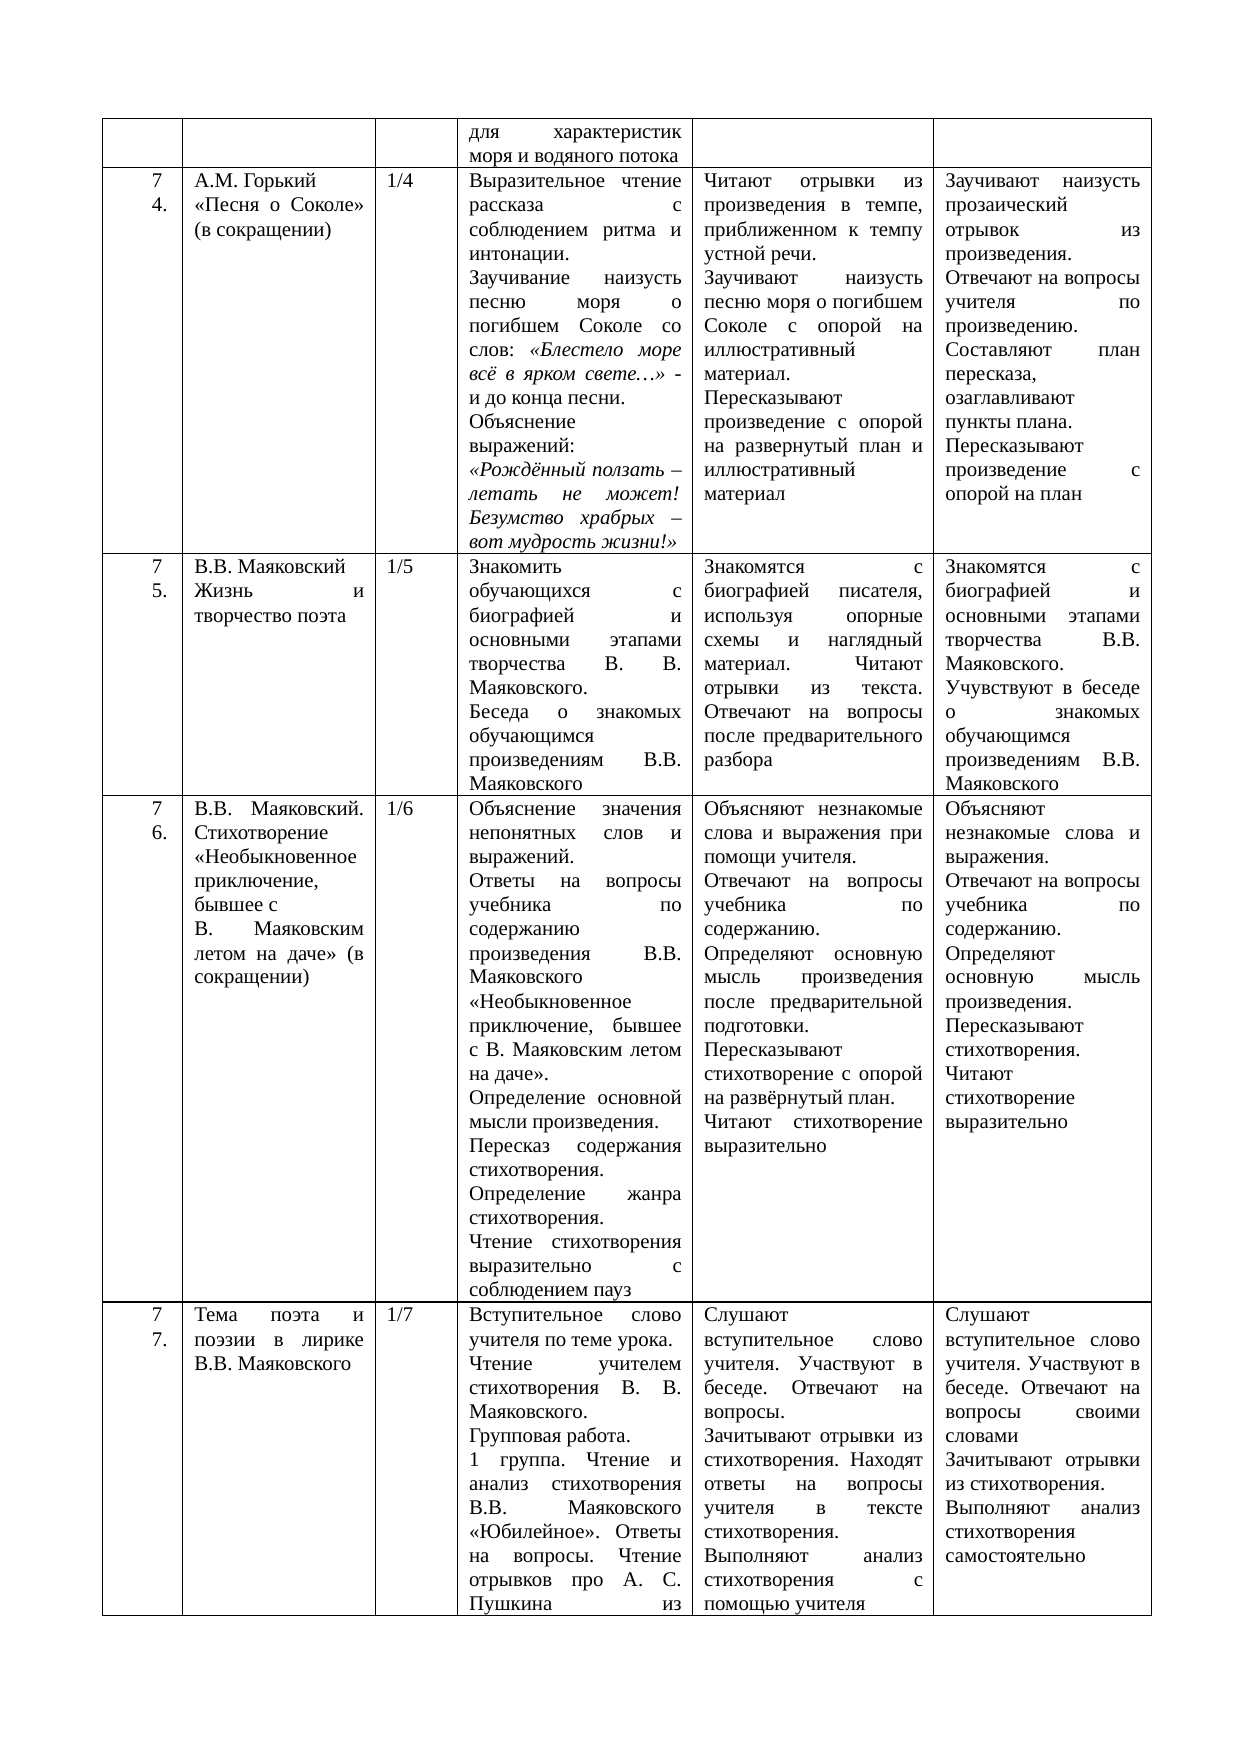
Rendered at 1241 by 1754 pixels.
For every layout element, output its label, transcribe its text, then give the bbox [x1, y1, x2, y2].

table_cell Объясняют незнакомые слова и выражения. Отвечают на вопросы учебника по содержанию. Определяют основную мысль произведения. Пересказывают стихотворения. Читают стихотворение выразительно [934, 796, 1151, 1301]
table_cell 1/4 [376, 168, 457, 553]
table_cell Объяснение значения непонятных слов и выражений. Ответы на вопросы учебника по содержанию произведения В.В. Маяковского «Необыкновенное приключение, бывшее с В. Маяковским летом на даче». Определение основной мысли произведения. Пересказ содержания стихотворения. Определение жанра стихотворения. Чтение стихотворения выразительно с соблюдением пауз [458, 796, 692, 1301]
table_cell Тема поэта и поэзии в лирике В.В. Маяковского [183, 1303, 375, 1615]
table_cell Объясняют незнакомые слова и выражения при помощи учителя. Отвечают на вопросы учебника по содержанию. Определяют основную мысль произведения после предварительной подготовки. Пересказывают стихотворение с опорой на развёрнутый план. Читают стихотворение выразительно [693, 796, 933, 1301]
table_cell [103, 119, 182, 167]
table_cell Читают отрывки из произведения в темпе, приближенном к темпу устной речи. Заучивают наизусть песню моря о погибшем Соколе с опорой на иллюстративный материал. Пересказывают произведение с опорой на развернутый план и иллюстративный материал [693, 168, 933, 553]
table_cell [183, 119, 375, 167]
table_cell Слушают вступительное слово учителя. Участвуют в беседе. Отвечают на вопросы своими словами Зачитывают отрывки из стихотворения. Выполняют анализ стихотворения самостоятельно [934, 1303, 1151, 1615]
table_cell 1/5 [376, 554, 457, 795]
table_cell [103, 168, 182, 553]
table_cell Знакомятся с биографией и основными этапами творчества В.В. Маяковского. Учувствуют в беседе о знакомых обучающимся произведениям В.В. Маяковского [934, 554, 1151, 795]
table_cell [934, 119, 1151, 167]
table_cell Знакомятся с биографией писателя, используя опорные схемы и наглядный материал. Читают отрывки из текста. Отвечают на вопросы после предварительного разбора [693, 554, 933, 795]
table_cell [376, 119, 457, 167]
table_cell Выразительное чтение рассказа с соблюдением ритма и интонации. Заучивание наизусть песню моря о погибшем Соколе со слов: «Блестело море всё в ярком свете…» - и до конца песни. Объяснение выражений: «Рождённый ползать – летать не может! Безумство храбрых – вот мудрость жизни!» [458, 168, 692, 553]
table_cell Слушают вступительное слово учителя. Участвуют в беседе. Отвечают на вопросы. Зачитывают отрывки из стихотворения. Находят ответы на вопросы учителя в тексте стихотворения. Выполняют анализ стихотворения с помощью учителя [693, 1303, 933, 1615]
table_cell Знакомить обучающихся с биографией и основными этапами творчества В. В. Маяковского. Беседа о знакомых обучающимся произведениям В.В. Маяковского [458, 554, 692, 795]
table_cell В.В. Маяковский Жизнь и творчество поэта [183, 554, 375, 795]
table_cell [693, 119, 933, 167]
table_cell 1/6 [376, 796, 457, 1301]
table_cell В.В. Маяковский. Стихотворение «Необыкновенное приключение, бывшее с В. Маяковским летом на даче» (в сокращении) [183, 796, 375, 1301]
table_cell [103, 554, 182, 795]
table_cell Вступительное слово учителя по теме урока. Чтение учителем стихотворения В. В. Маяковского. Групповая работа. 1 группа. Чтение и анализ стихотворения В.В. Маяковского «Юбилейное». Ответы на вопросы. Чтение отрывков про А. С. Пушкина из [458, 1303, 692, 1615]
table_cell Заучивают наизусть прозаический отрывок из произведения. Отвечают на вопросы учителя по произведению. Составляют план пересказа, озаглавливают пункты плана. Пересказывают произведение с опорой на план [934, 168, 1151, 553]
table_cell для характеристик моря и водяного потока [458, 119, 692, 167]
table_cell [103, 796, 182, 1301]
table_cell 1/7 [376, 1303, 457, 1615]
table_cell А.М. Горький «Песня о Соколе» (в сокращении) [183, 168, 375, 553]
table_cell [103, 1303, 182, 1615]
